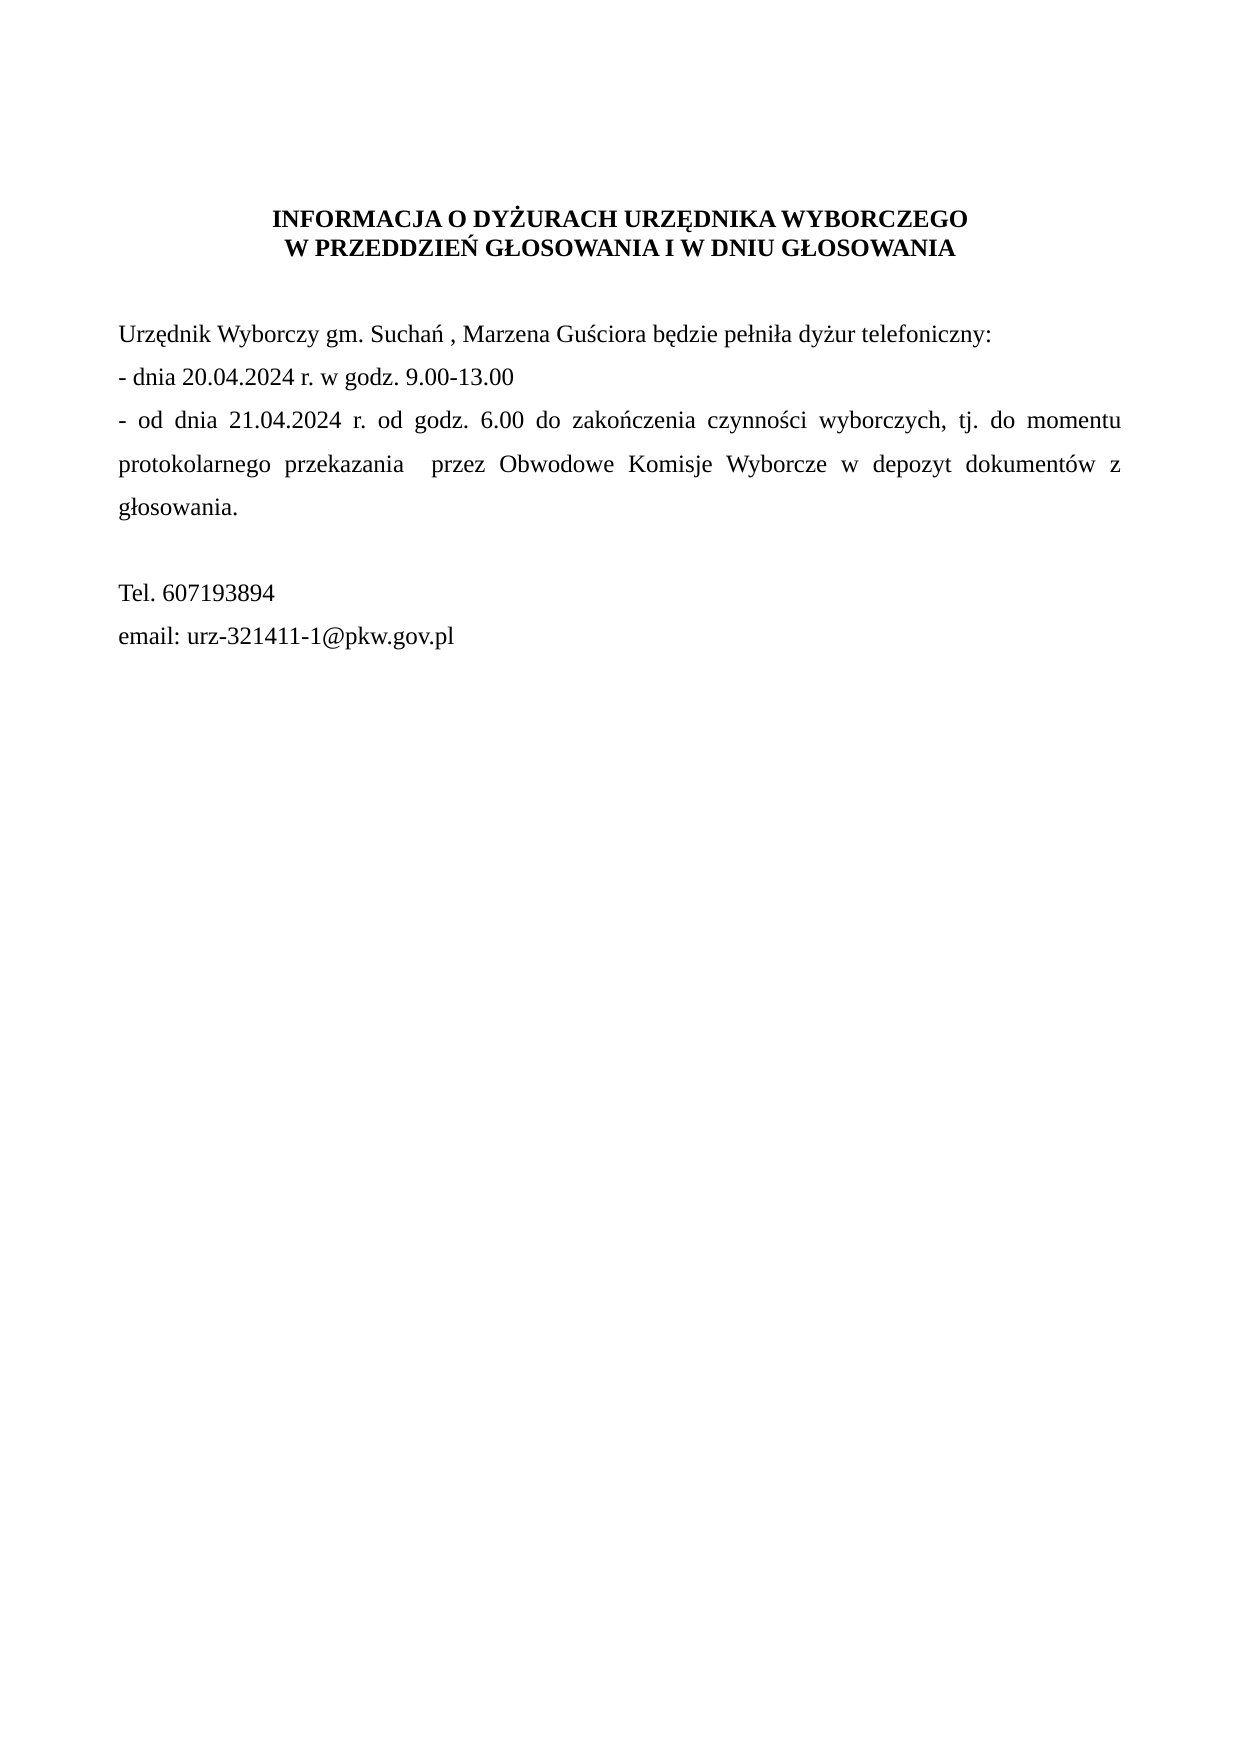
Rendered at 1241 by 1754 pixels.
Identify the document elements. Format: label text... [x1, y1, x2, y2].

text INFORMACJA O DYŻURACH URZĘDNIKA WYBORCZEGO [118, 204, 1122, 233]
text email: urz-321411-1@pkw.gov.pl [118, 621, 1122, 650]
text Urzędnik Wyborczy gm. Suchań , Marzena Guściora będzie pełniła dyżur telefoniczny: [118, 319, 1122, 348]
text - dnia 20.04.2024 r. w godz. 9.00-13.00 [118, 362, 1122, 391]
text W PRZEDDZIEŃ GŁOSOWANIA I W DNIU GŁOSOWANIA [118, 233, 1122, 262]
text Tel. 607193894 [118, 578, 1122, 607]
text - od dnia 21.04.2024 r. od godz. 6.00 do zakończenia czynności wyborczych, tj. do momentu protokolarnego przekazania przez Obwodowe Komisje Wyborcze w depozyt dokumentów z głosowania. [118, 406, 1122, 521]
